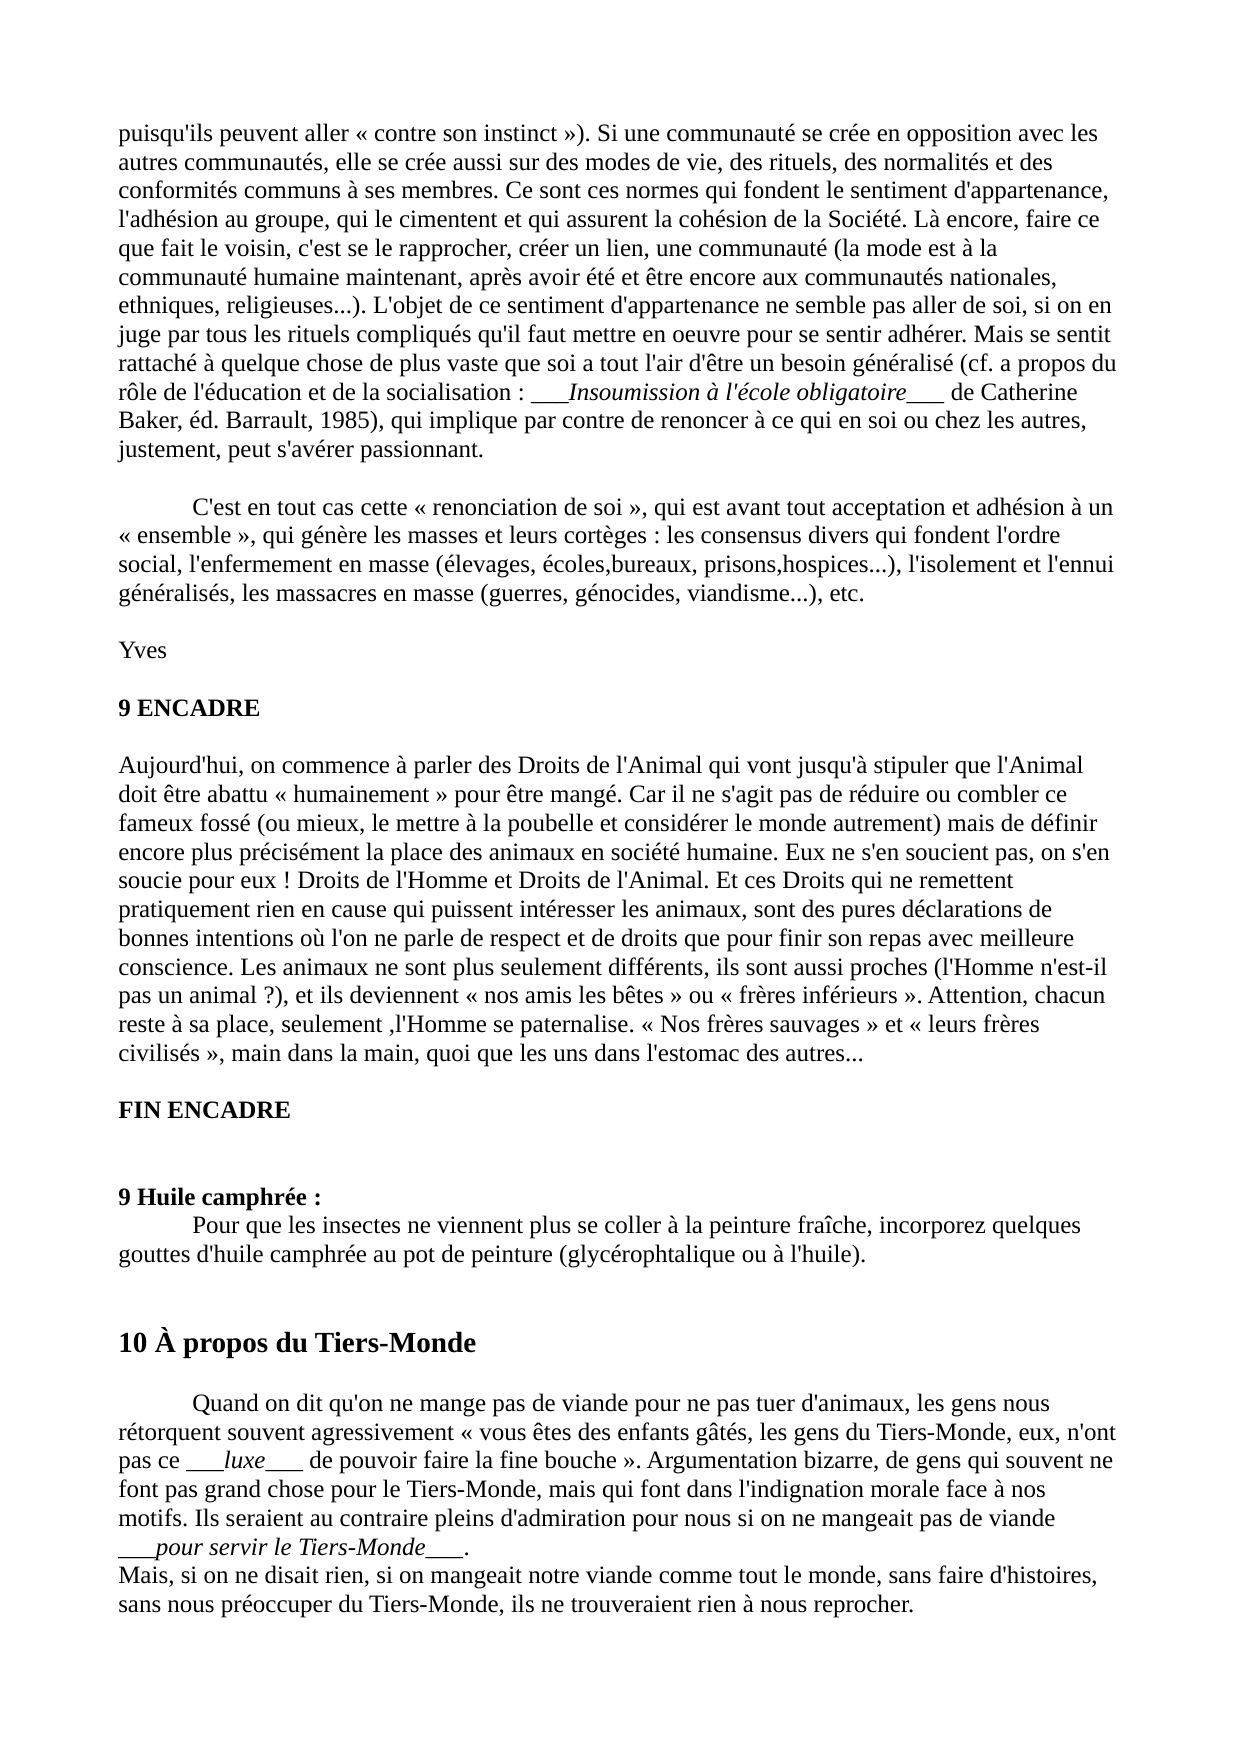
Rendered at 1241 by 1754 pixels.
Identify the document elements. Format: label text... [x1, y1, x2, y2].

text 9 ENCADRE [118, 693, 1122, 722]
text Quand on dit qu'on ne mange pas de viande pour ne pas tuer d'animaux, les gens nous rétorquent souvent agressivement « vous êtes des enfants gâtés, les gens du Tiers-Monde, eux, n'ont pas ce ___luxe___ de pouvoir faire la fine bouche ». Argumentation bizarre, de gens qui souvent ne font pas grand chose pour le Tiers-Monde, mais qui font dans l'indignation morale face à nos motifs. Ils seraient au contraire pleins d'admiration pour nous si on ne mangeait pas de viande ___pour servir le Tiers-Monde___. [118, 1388, 1122, 1560]
text Mais, si on ne disait rien, si on mangeait notre viande comme tout le monde, sans faire d'histoires, sans nous préoccuper du Tiers-Monde, ils ne trouveraient rien à nous reprocher. [118, 1560, 1122, 1618]
text Pour que les insectes ne viennent plus se coller à la peinture fraîche, incorporez quelques gouttes d'huile camphrée au pot de peinture (glycérophtalique ou à l'huile). [118, 1211, 1122, 1268]
text FIN ENCADRE [118, 1096, 1122, 1124]
text C'est en tout cas cette « renonciation de soi », qui est avant tout acceptation et adhésion à un « ensemble », qui génère les masses et leurs cortèges : les consensus divers qui fondent l'ordre social, l'enfermement en masse (élevages, écoles,bureaux, prisons,hospices...), l'isolement et l'ennui généralisés, les massacres en masse (guerres, génocides, viandisme...), etc. [118, 492, 1122, 607]
text 9 Huile camphrée : [118, 1182, 1122, 1211]
text puisqu'ils peuvent aller « contre son instinct »). Si une communauté se crée en opposition avec les autres communautés, elle se crée aussi sur des modes de vie, des rituels, des normalités et des conformités communs à ses membres. Ce sont ces normes qui fondent le sentiment d'appartenance, l'adhésion au groupe, qui le cimentent et qui assurent la cohésion de la Société. Là encore, faire ce que fait le voisin, c'est se le rapprocher, créer un lien, une communauté (la mode est à la communauté humaine maintenant, après avoir été et être encore aux communautés nationales, ethniques, religieuses...). L'objet de ce sentiment d'appartenance ne semble pas aller de soi, si on en juge par tous les rituels compliqués qu'il faut mettre en oeuvre pour se sentir adhérer. Mais se sentit rattaché à quelque chose de plus vaste que soi a tout l'air d'être un besoin généralisé (cf. a propos du rôle de l'éducation et de la socialisation : ___Insoumission à l'école obligatoire___ de Catherine Baker, éd. Barrault, 1985), qui implique par contre de renoncer à ce qui en soi ou chez les autres, justement, peut s'avérer passionnant. [118, 118, 1122, 463]
text Aujourd'hui, on commence à parler des Droits de l'Animal qui vont jusqu'à stipuler que l'Animal doit être abattu « humainement » pour être mangé. Car il ne s'agit pas de réduire ou combler ce fameux fossé (ou mieux, le mettre à la poubelle et considérer le monde autrement) mais de définir encore plus précisément la place des animaux en société humaine. Eux ne s'en soucient pas, on s'en soucie pour eux ! Droits de l'Homme et Droits de l'Animal. Et ces Droits qui ne remettent pratiquement rien en cause qui puissent intéresser les animaux, sont des pures déclarations de bonnes intentions où l'on ne parle de respect et de droits que pour finir son repas avec meilleure conscience. Les animaux ne sont plus seulement différents, ils sont aussi proches (l'Homme n'est-il pas un animal ?), et ils deviennent « nos amis les bêtes » ou « frères inférieurs ». Attention, chacun reste à sa place, seulement ,l'Homme se paternalise. « Nos frères sauvages » et « leurs frères civilisés », main dans la main, quoi que les uns dans l'estomac des autres... [118, 751, 1122, 1067]
text 10 À propos du Tiers-Monde [118, 1326, 1122, 1359]
text Yves [118, 636, 1122, 664]
